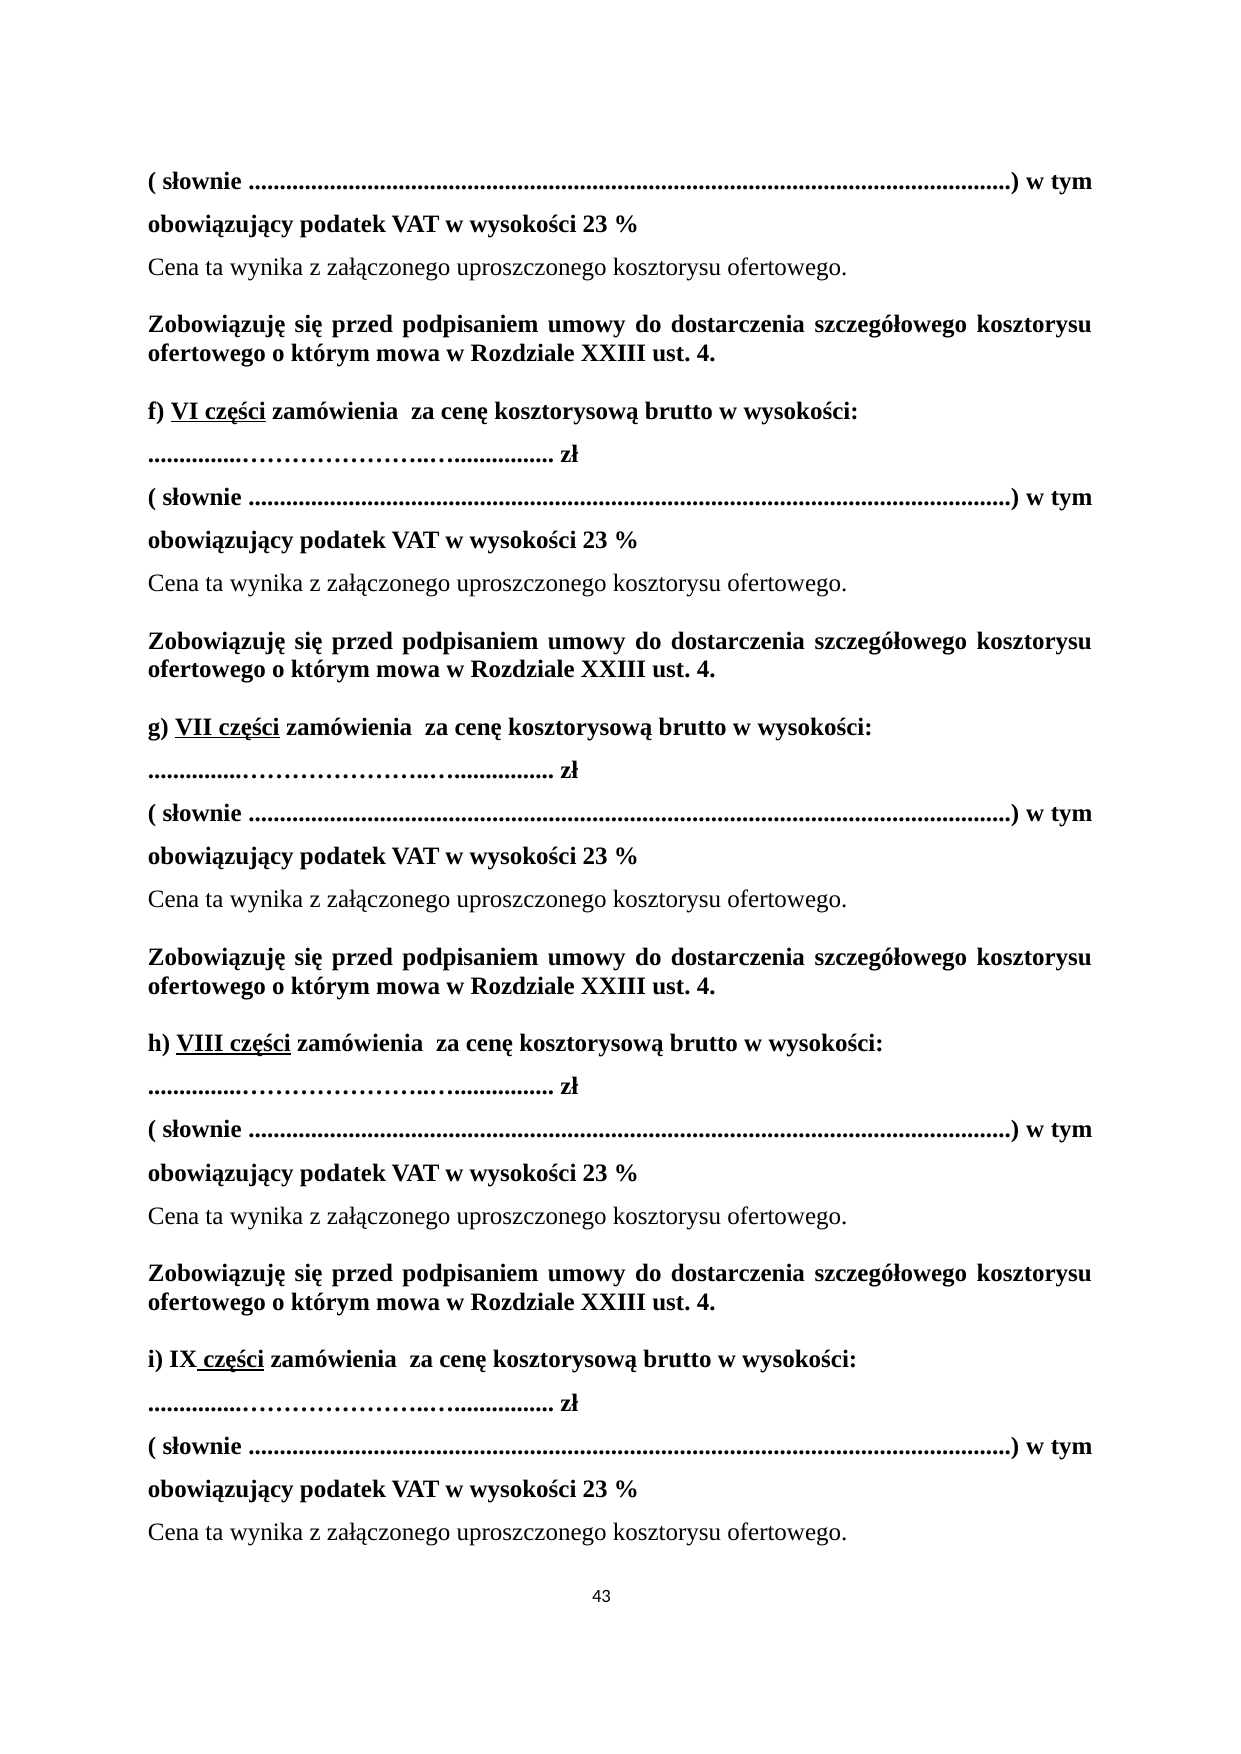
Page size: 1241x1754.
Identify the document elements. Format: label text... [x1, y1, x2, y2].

text g) VII części zamówienia za cenę kosztorysową brutto w wysokości: [148, 712, 1093, 741]
text h) VIII części zamówienia za cenę kosztorysową brutto w wysokości: [148, 1028, 1093, 1057]
text Zobowiązuję się przed podpisaniem umowy do dostarczenia szczegółowego kosztorysu ofertowego o którym mowa w Rozdziale XXIII ust. 4. [148, 942, 1093, 999]
text ...............…………………..…................ zł [148, 439, 1093, 468]
text ...............…………………..…................ zł [148, 755, 1093, 784]
text Zobowiązuję się przed podpisaniem umowy do dostarczenia szczegółowego kosztorysu ofertowego o którym mowa w Rozdziale XXIII ust. 4. [148, 626, 1093, 683]
text Cena ta wynika z załączonego uproszczonego kosztorysu ofertowego. [148, 1517, 1093, 1546]
text ( słownie ..........................................................................................................................) w tym obowiązujący podatek VAT w wysokości 23 % [148, 1114, 1093, 1186]
text ( słownie ..........................................................................................................................) w tym obowiązujący podatek VAT w wysokości 23 % [148, 1431, 1093, 1503]
text i) IX części zamówienia za cenę kosztorysową brutto w wysokości: [148, 1344, 1093, 1373]
text Cena ta wynika z załączonego uproszczonego kosztorysu ofertowego. [148, 568, 1093, 597]
text Cena ta wynika z załączonego uproszczonego kosztorysu ofertowego. [148, 252, 1093, 281]
text Zobowiązuję się przed podpisaniem umowy do dostarczenia szczegółowego kosztorysu ofertowego o którym mowa w Rozdziale XXIII ust. 4. [148, 309, 1093, 367]
text ...............…………………..…................ zł [148, 1071, 1093, 1100]
text ( słownie ..........................................................................................................................) w tym obowiązujący podatek VAT w wysokości 23 % [148, 798, 1093, 870]
text ...............…………………..…................ zł [148, 1388, 1093, 1416]
text f) VI części zamówienia za cenę kosztorysową brutto w wysokości: [148, 396, 1093, 424]
text Zobowiązuję się przed podpisaniem umowy do dostarczenia szczegółowego kosztorysu ofertowego o którym mowa w Rozdziale XXIII ust. 4. [148, 1258, 1093, 1316]
text ( słownie ..........................................................................................................................) w tym obowiązujący podatek VAT w wysokości 23 % [148, 482, 1093, 554]
text Cena ta wynika z załączonego uproszczonego kosztorysu ofertowego. [148, 1201, 1093, 1229]
text ( słownie ..........................................................................................................................) w tym obowiązujący podatek VAT w wysokości 23 % [148, 166, 1093, 238]
text Cena ta wynika z załączonego uproszczonego kosztorysu ofertowego. [148, 884, 1093, 913]
